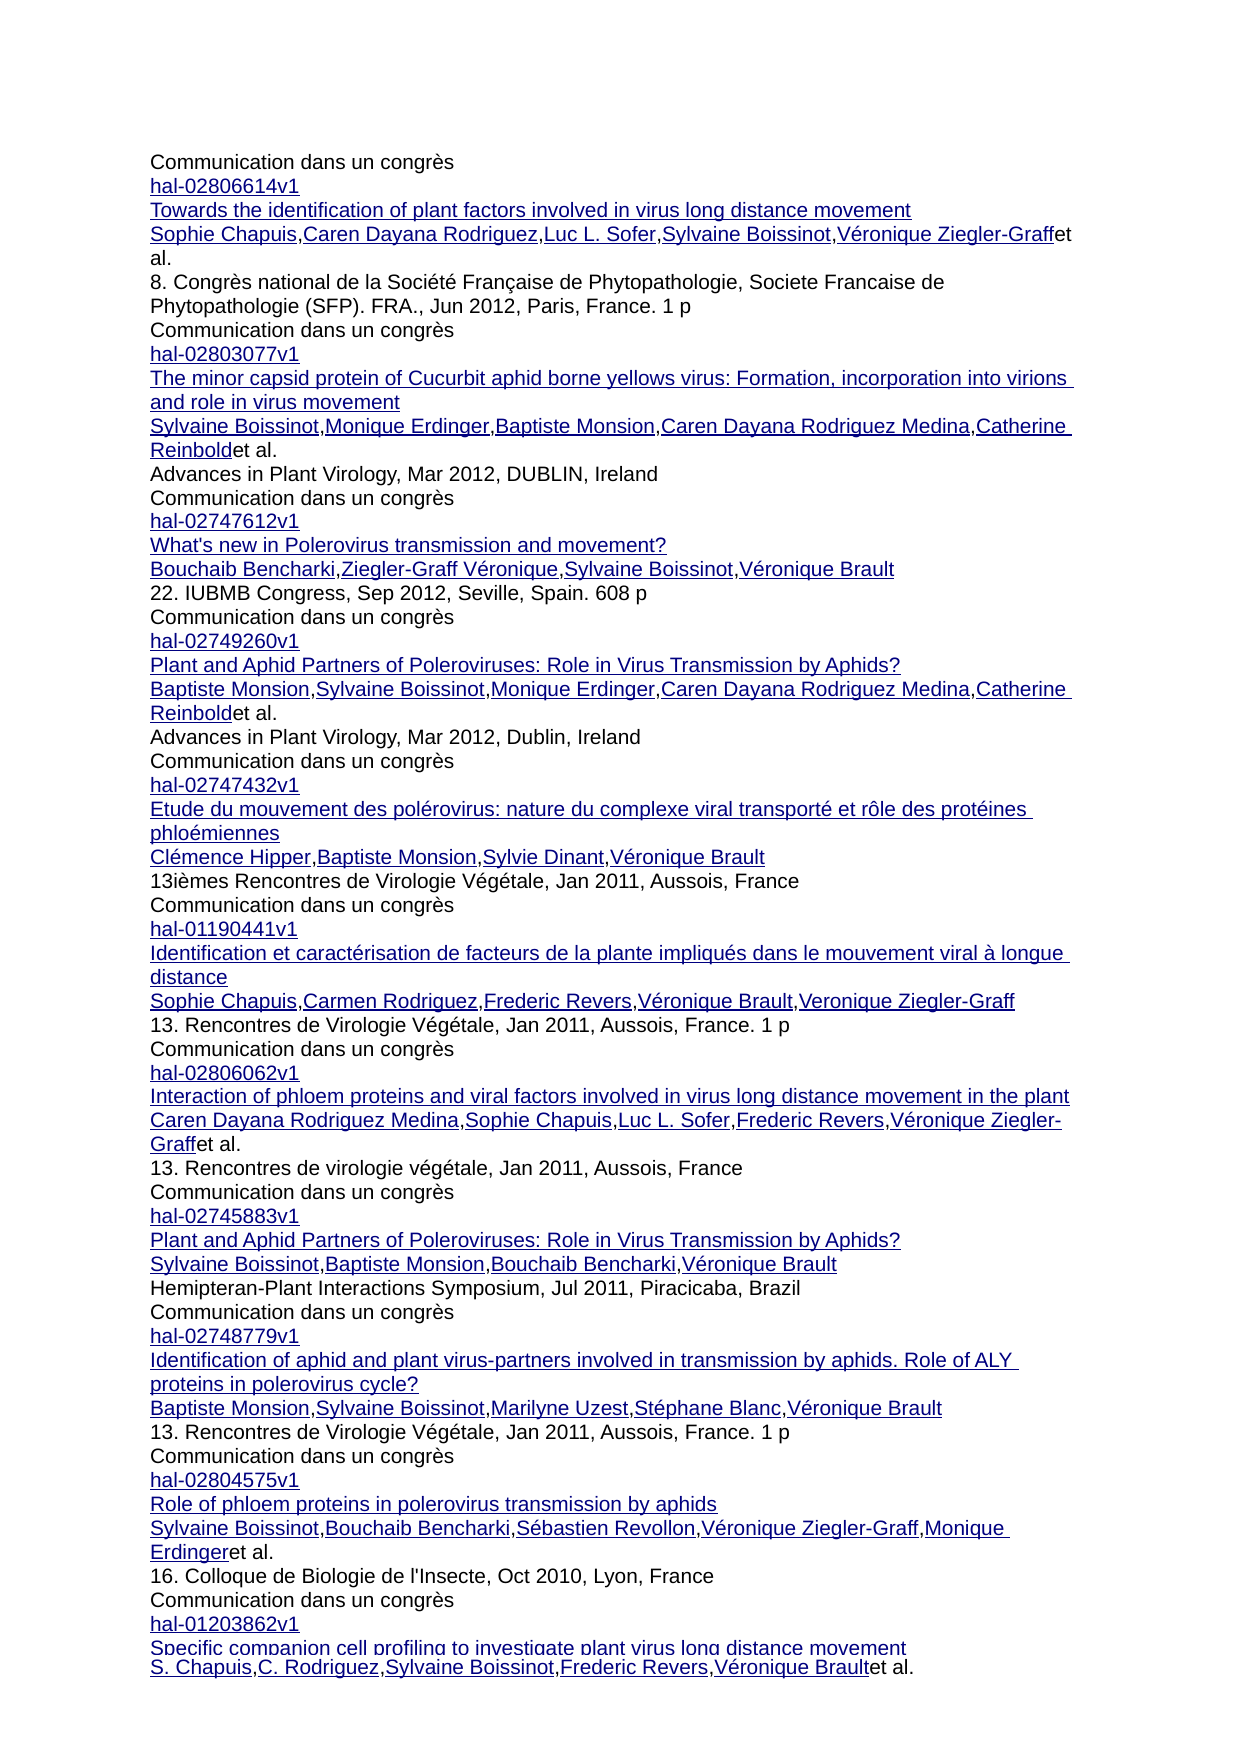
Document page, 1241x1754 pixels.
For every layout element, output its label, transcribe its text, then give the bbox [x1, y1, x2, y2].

table_cell Role of phloem proteins in polerovirus transmission by aphids Sylvaine Boissinot,Bouchaib Bencharki,Sébastien Revollon,Véronique Ziegler-Graff,Monique Erdingeret al. 16. Colloque de Biologie de l'Insecte, Oct 2010, Lyon, France Communication dans un congrès hal-01203862v1 [150, 1492, 1090, 1635]
table_cell What's new in Polerovirus transmission and movement? Bouchaib Bencharki,Ziegler-Graff Véronique,Sylvaine Boissinot,Véronique Brault 22. IUBMB Congress, Sep 2012, Seville, Spain. 608 p Communication dans un congrès hal-02749260v1 [150, 533, 1090, 653]
table_cell Plant and Aphid Partners of Poleroviruses: Role in Virus Transmission by Aphids? Baptiste Monsion,Sylvaine Boissinot,Monique Erdinger,Caren Dayana Rodriguez Medina,Catherine Reinboldet al. Advances in Plant Virology, Mar 2012, Dublin, Ireland Communication dans un congrès hal-02747432v1 [150, 653, 1090, 797]
table_cell Specific companion cell profiling to investigate plant virus long distance movement S. Chapuis,C. Rodriguez,Sylvaine Boissinot,Frederic Revers,Véronique Braultet al. [150, 1635, 1090, 1679]
table_cell Identification of aphid and plant virus-partners involved in transmission by aphids. Role of ALY proteins in polerovirus cycle? Baptiste Monsion,Sylvaine Boissinot,Marilyne Uzest,Stéphane Blanc,Véronique Brault 13. Rencontres de Virologie Végétale, Jan 2011, Aussois, France. 1 p Communication dans un congrès hal-02804575v1 [150, 1348, 1090, 1492]
table_cell Identification et caractérisation de facteurs de la plante impliqués dans le mouvement viral à longue distance Sophie Chapuis,Carmen Rodriguez,Frederic Revers,Véronique Brault,Veronique Ziegler-Graff 13. Rencontres de Virologie Végétale, Jan 2011, Aussois, France. 1 p Communication dans un congrès hal-02806062v1 [150, 941, 1090, 1084]
table_cell Interaction of phloem proteins and viral factors involved in virus long distance movement in the plant Caren Dayana Rodriguez Medina,Sophie Chapuis,Luc L. Sofer,Frederic Revers,Véronique Ziegler-Graffet al. 13. Rencontres de virologie végétale, Jan 2011, Aussois, France Communication dans un congrès hal-02745883v1 [150, 1084, 1090, 1228]
table_cell The minor capsid protein of Cucurbit aphid borne yellows virus: Formation, incorporation into virions and role in virus movement Sylvaine Boissinot,Monique Erdinger,Baptiste Monsion,Caren Dayana Rodriguez Medina,Catherine Reinboldet al. Advances in Plant Virology, Mar 2012, DUBLIN, Ireland Communication dans un congrès hal-02747612v1 [150, 366, 1090, 533]
table_cell Towards the identification of plant factors involved in virus long distance movement Sophie Chapuis,Caren Dayana Rodriguez,Luc L. Sofer,Sylvaine Boissinot,Véronique Ziegler-Graffet al. 8. Congrès national de la Société Française de Phytopathologie, Societe Francaise de Phytopathologie (SFP). FRA., Jun 2012, Paris, France. 1 p Communication dans un congrès hal-02803077v1 [150, 198, 1090, 366]
table_cell Plant and Aphid Partners of Poleroviruses: Role in Virus Transmission by Aphids? Sylvaine Boissinot,Baptiste Monsion,Bouchaib Bencharki,Véronique Brault Hemipteran-Plant Interactions Symposium, Jul 2011, Piracicaba, Brazil Communication dans un congrès hal-02748779v1 [150, 1228, 1090, 1348]
table_cell Communication dans un congrès hal-02806614v1 [150, 150, 1090, 198]
table_cell Etude du mouvement des polérovirus: nature du complexe viral transporté et rôle des protéines phloémiennes Clémence Hipper,Baptiste Monsion,Sylvie Dinant,Véronique Brault 13ièmes Rencontres de Virologie Végétale, Jan 2011, Aussois, France Communication dans un congrès hal-01190441v1 [150, 797, 1090, 941]
